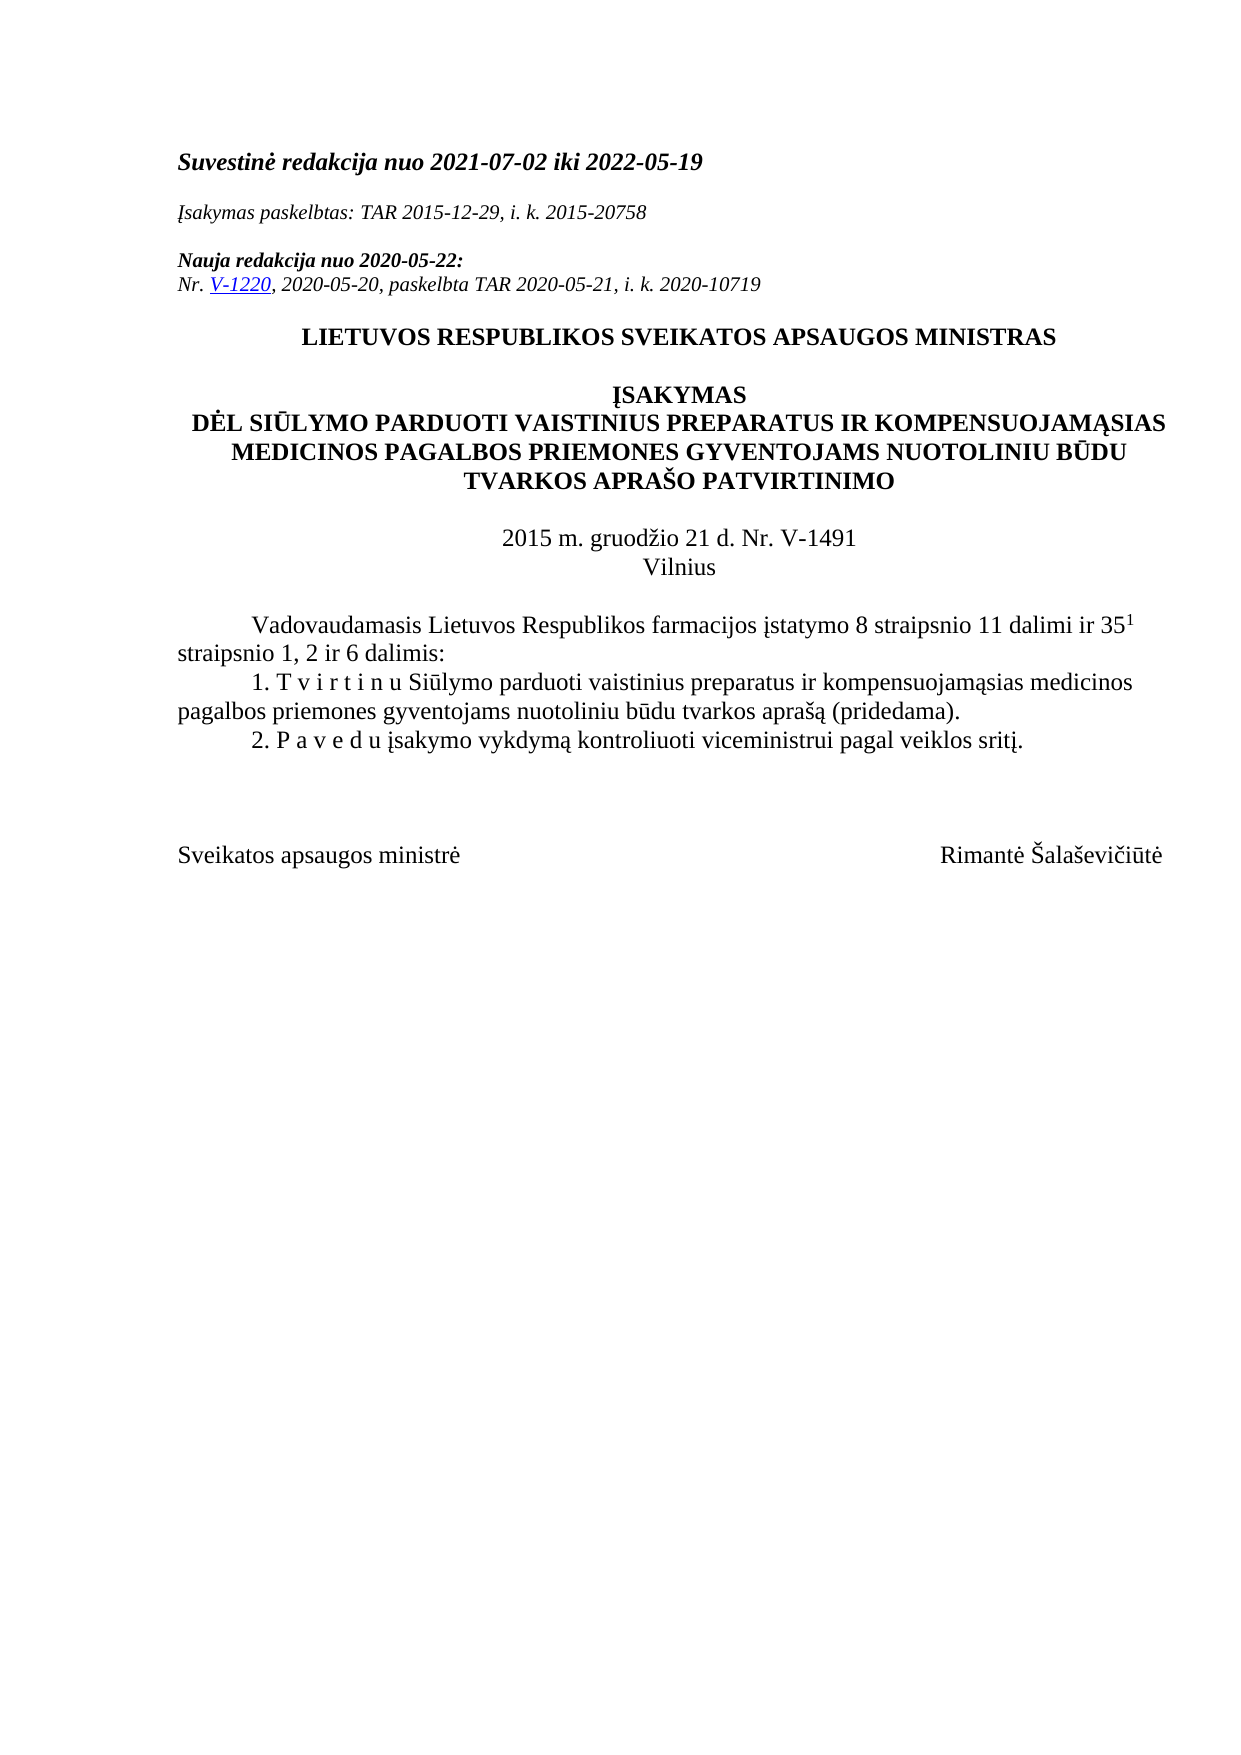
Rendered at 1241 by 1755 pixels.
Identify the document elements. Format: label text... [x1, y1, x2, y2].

text Nauja redakcija nuo 2020-05-22: [177, 248, 1181, 272]
text Nr. V-1220, 2020-05-20, paskelbta TAR 2020-05-21, i. k. 2020-10719 [177, 272, 1181, 296]
text Vilnius [177, 552, 1181, 581]
text Suvestinė redakcija nuo 2021-07-02 iki 2022-05-19 [177, 147, 1181, 176]
text 2. P a v e d u įsakymo vykdymą kontroliuoti viceministrui pagal veiklos sritį. [177, 725, 1181, 753]
text 1. T v i r t i n u Siūlymo parduoti vaistinius preparatus ir kompensuojamąsias medicinos pagalbos priemones gyventojams nuotoliniu būdu tvarkos aprašą (pridedama). [177, 667, 1181, 725]
text Sveikatos apsaugos ministrė Rimantė Šalaševičiūtė [177, 840, 1181, 868]
text DĖL SIŪLYMO PARDUOTI VAISTINIUS PREPARATUS IR KOMPENSUOJAMĄSIAS MEDICINOS PAGALBOS PRIEMONES GYVENTOJAMS NUOTOLINIU BŪDU TVARKOS APRAŠO PATVIRTINIMO [177, 408, 1181, 495]
text LIETUVOS RESPUBLIKOS SVEIKATOS APSAUGOS MINISTRAS [177, 322, 1181, 351]
text Vadovaudamasis Lietuvos Respublikos farmacijos įstatymo 8 straipsnio 11 dalimi ir 351 straipsnio 1, 2 ir 6 dalimis: [177, 610, 1181, 667]
text Įsakymas paskelbtas: TAR 2015-12-29, i. k. 2015-20758 [177, 200, 1181, 224]
text 2015 m. gruodžio 21 d. Nr. V-1491 [177, 523, 1181, 552]
text ĮSAKYMAS [177, 380, 1181, 408]
